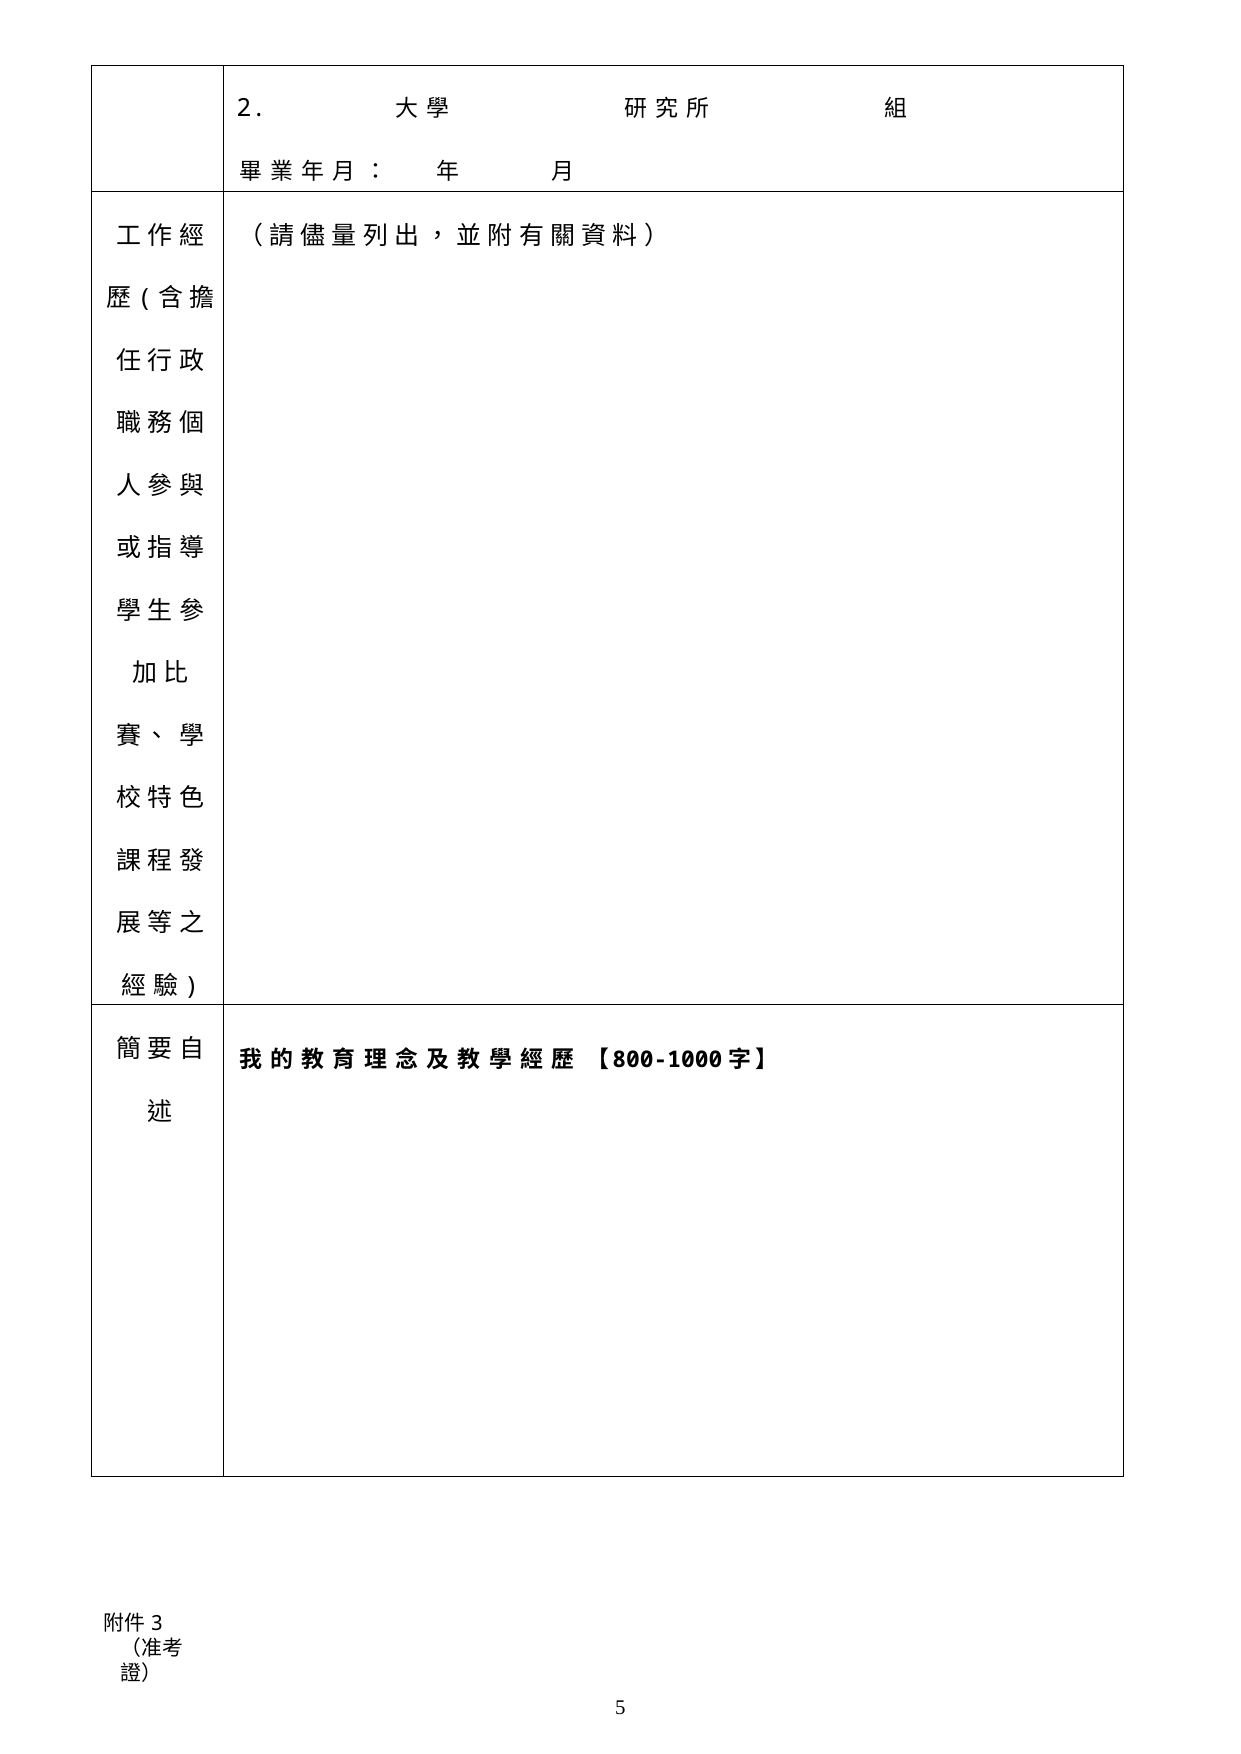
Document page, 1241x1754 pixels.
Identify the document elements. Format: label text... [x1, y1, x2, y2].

table_cell 2. 大學 研究所 組 畢業年月： 年 月 [224, 66, 1123, 191]
table_cell 簡要自述 [92, 1005, 223, 1476]
table_cell [92, 66, 223, 191]
table_cell 我的教育理念及教學經歷【800-1000字】 [224, 1005, 1123, 1476]
table_cell （請儘量列出，並附有關資料） [224, 192, 1123, 1004]
table_cell 工作經歷(含擔任行政職務個人參與或指導學生參加比賽、學校特色課程發展等之經驗) [92, 192, 223, 1004]
